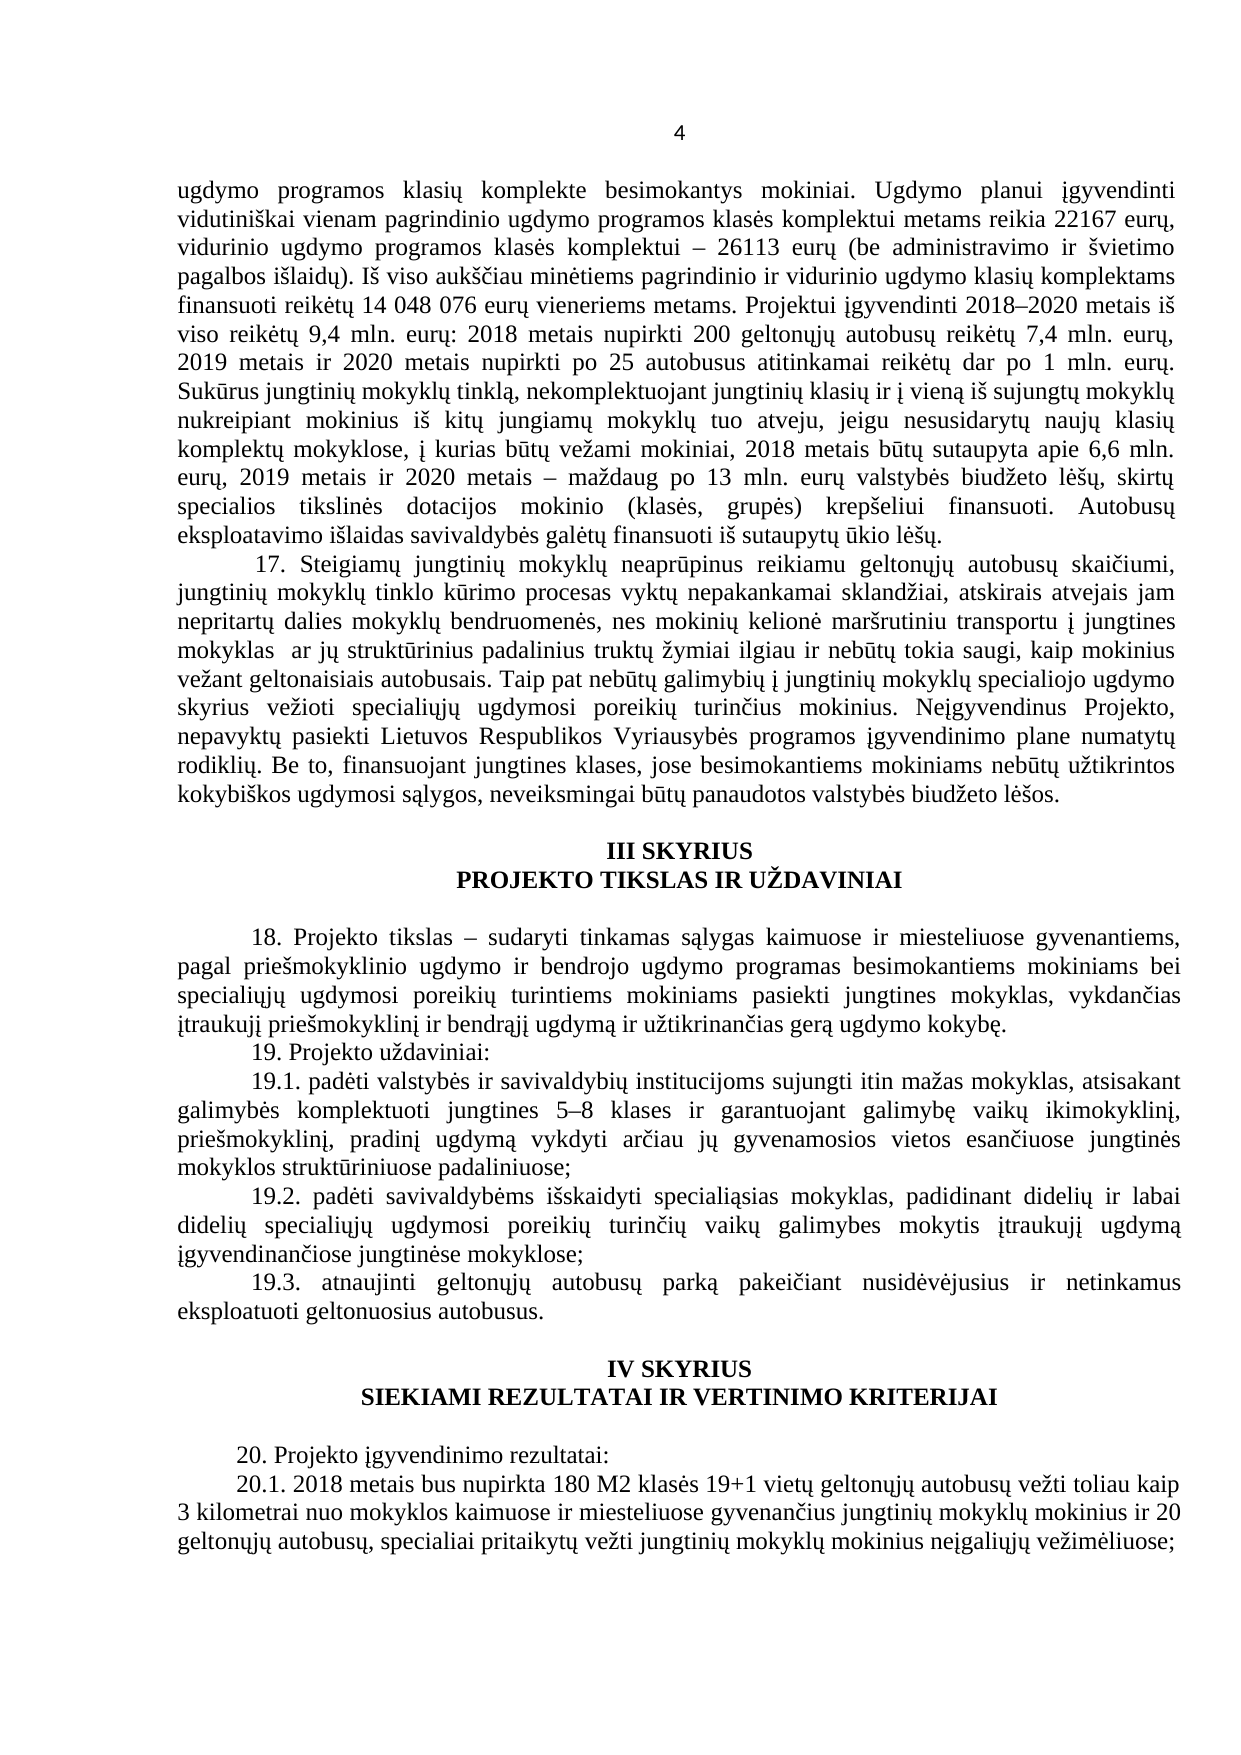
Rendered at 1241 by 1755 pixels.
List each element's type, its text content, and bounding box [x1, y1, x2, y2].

text 19. Projekto uždaviniai: [177, 1037, 1182, 1066]
text PROJEKTO TIKSLAS IR UŽDAVINIAI [177, 865, 1182, 894]
text 19.3. atnaujinti geltonųjų autobusų parką pakeičiant nusidėvėjusius ir netinkamus eksploatuoti geltonuosius autobusus. [177, 1267, 1182, 1325]
text 20.1. 2018 metais bus nupirkta 180 M2 klasės 19+1 vietų geltonųjų autobusų vežti toliau kaip 3 kilometrai nuo mokyklos kaimuose ir miesteliuose gyvenančius jungtinių mokyklų mokinius ir 20 geltonųjų autobusų, specialiai pritaikytų vežti jungtinių mokyklų mokinius neįgaliųjų vežimėliuose; [177, 1469, 1182, 1555]
text 18. Projekto tikslas – sudaryti tinkamas sąlygas kaimuose ir miesteliuose gyvenantiems, pagal priešmokyklinio ugdymo ir bendrojo ugdymo programas besimokantiems mokiniams bei specialiųjų ugdymosi poreikių turintiems mokiniams pasiekti jungtines mokyklas, vykdančias įtraukujį priešmokyklinį ir bendrąjį ugdymą ir užtikrinančias gerą ugdymo kokybę. [177, 922, 1182, 1037]
text 19.2. padėti savivaldybėms išskaidyti specialiąsias mokyklas, padidinant didelių ir labai didelių specialiųjų ugdymosi poreikių turinčių vaikų galimybes mokytis įtraukujį ugdymą įgyvendinančiose jungtinėse mokyklose; [177, 1181, 1182, 1267]
text 20. Projekto įgyvendinimo rezultatai: [177, 1440, 1182, 1469]
text IV SKYRIUS [177, 1354, 1182, 1382]
text 19.1. padėti valstybės ir savivaldybių institucijoms sujungti itin mažas mokyklas, atsisakant galimybės komplektuoti jungtines 5–8 klases ir garantuojant galimybę vaikų ikimokyklinį, priešmokyklinį, pradinį ugdymą vykdyti arčiau jų gyvenamosios vietos esančiuose jungtinės mokyklos struktūriniuose padaliniuose; [177, 1066, 1182, 1181]
text 17. Steigiamų jungtinių mokyklų neaprūpinus reikiamu geltonųjų autobusų skaičiumi, jungtinių mokyklų tinklo kūrimo procesas vyktų nepakankamai sklandžiai, atskirais atvejais jam nepritartų dalies mokyklų bendruomenės, nes mokinių kelionė maršrutiniu transportu į jungtines mokyklas ar jų struktūrinius padalinius truktų žymiai ilgiau ir nebūtų tokia saugi, kaip mokinius vežant geltonaisiais autobusais. Taip pat nebūtų galimybių į jungtinių mokyklų specialiojo ugdymo skyrius vežioti specialiųjų ugdymosi poreikių turinčius mokinius. Neįgyvendinus Projekto, nepavyktų pasiekti Lietuvos Respublikos Vyriausybės programos įgyvendinimo plane numatytų rodiklių. Be to, finansuojant jungtines klases, jose besimokantiems mokiniams nebūtų užtikrintos kokybiškos ugdymosi sąlygos, neveiksmingai būtų panaudotos valstybės biudžeto lėšos. [177, 549, 1176, 807]
text SIEKIAMI REZULTATAI IR VERTINIMO KRITERIJAI [177, 1382, 1182, 1411]
text III SKYRIUS [177, 836, 1182, 865]
text ugdymo programos klasių komplekte besimokantys mokiniai. Ugdymo planui įgyvendinti vidutiniškai vienam pagrindinio ugdymo programos klasės komplektui metams reikia 22167 eurų, vidurinio ugdymo programos klasės komplektui – 26113 eurų (be administravimo ir švietimo pagalbos išlaidų). Iš viso aukščiau minėtiems pagrindinio ir vidurinio ugdymo klasių komplektams finansuoti reikėtų 14 048 076 eurų vieneriems metams. Projektui įgyvendinti 2018–2020 metais iš viso reikėtų 9,4 mln. eurų: 2018 metais nupirkti 200 geltonųjų autobusų reikėtų 7,4 mln. eurų, 2019 metais ir 2020 metais nupirkti po 25 autobusus atitinkamai reikėtų dar po 1 mln. eurų. Sukūrus jungtinių mokyklų tinklą, nekomplektuojant jungtinių klasių ir į vieną iš sujungtų mokyklų nukreipiant mokinius iš kitų jungiamų mokyklų tuo atveju, jeigu nesusidarytų naujų klasių komplektų mokyklose, į kurias būtų vežami mokiniai, 2018 metais būtų sutaupyta apie 6,6 mln. eurų, 2019 metais ir 2020 metais – maždaug po 13 mln. eurų valstybės biudžeto lėšų, skirtų specialios tikslinės dotacijos mokinio (klasės, grupės) krepšeliui finansuoti. Autobusų eksploatavimo išlaidas savivaldybės galėtų finansuoti iš sutaupytų ūkio lėšų. [177, 175, 1176, 549]
